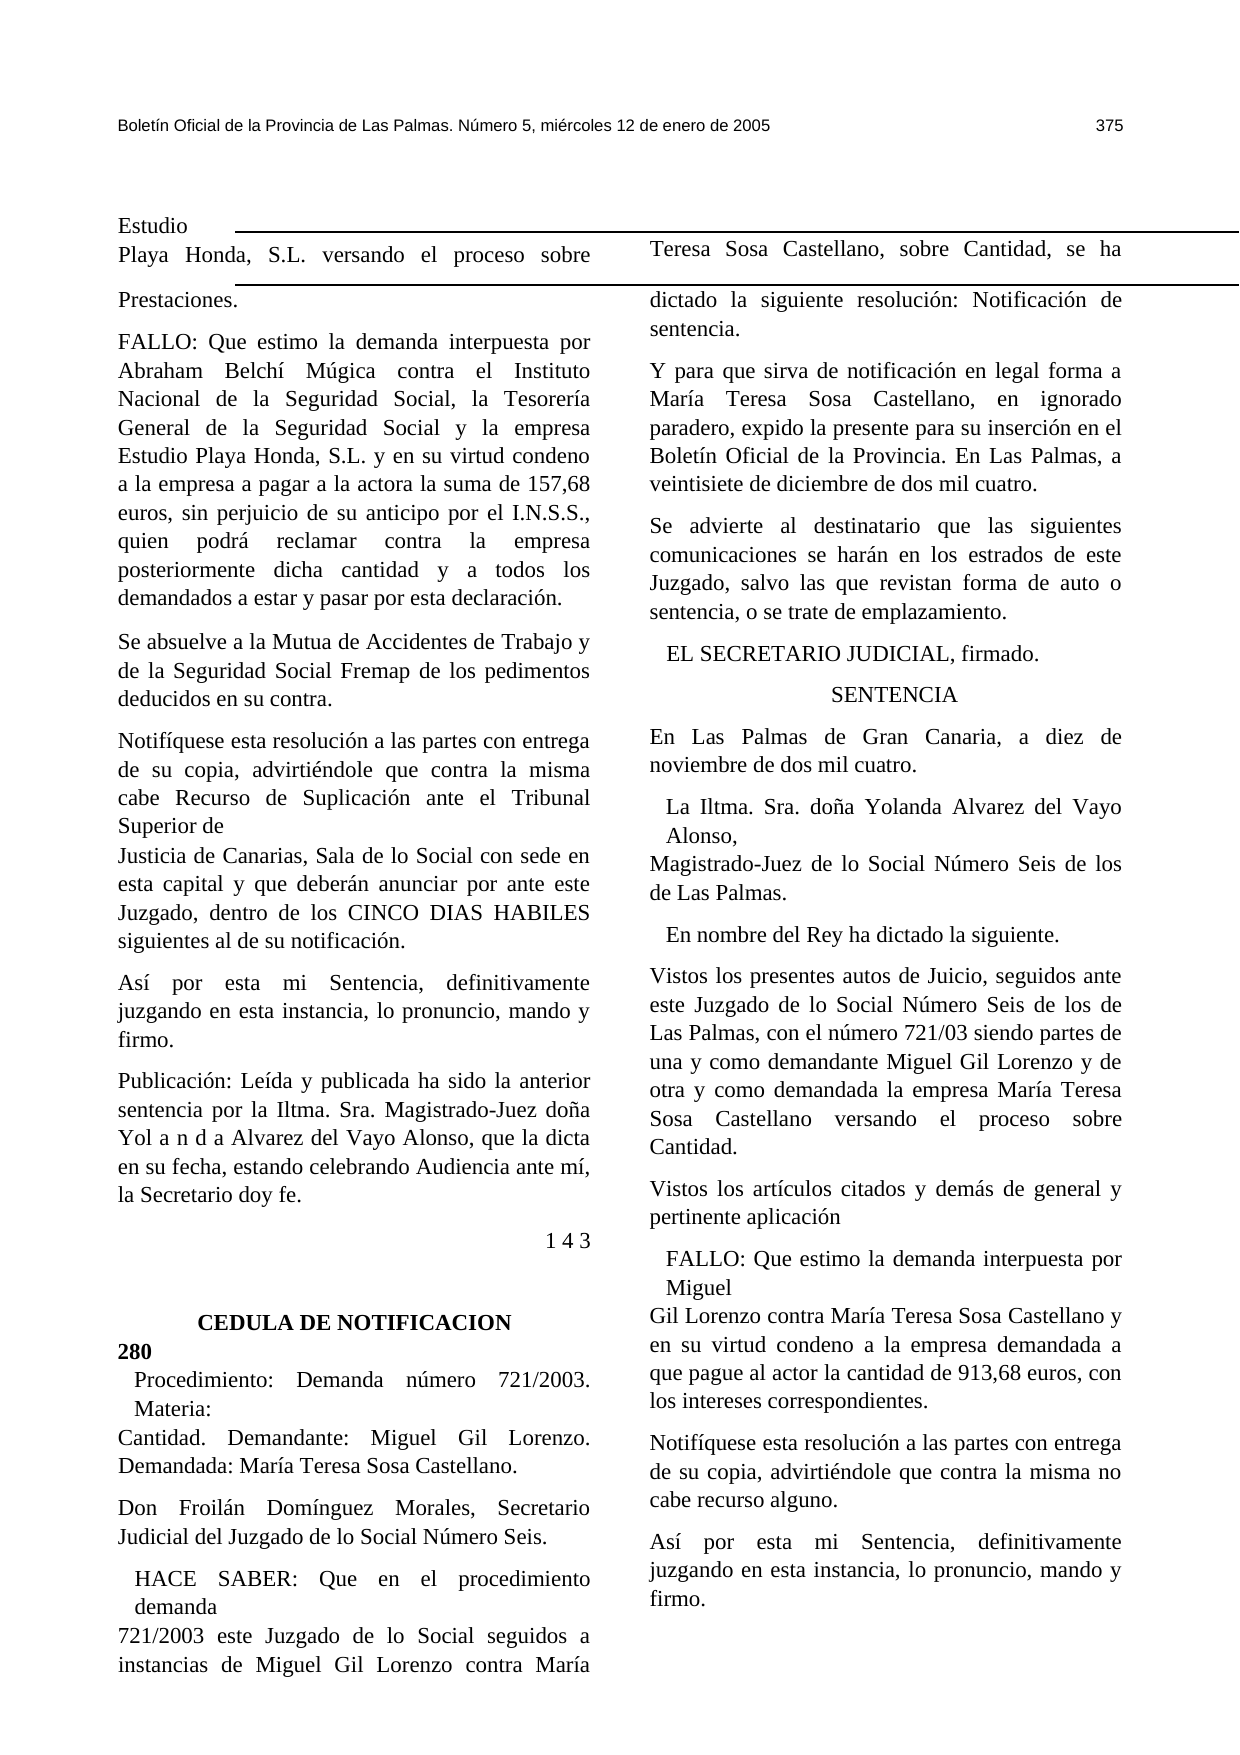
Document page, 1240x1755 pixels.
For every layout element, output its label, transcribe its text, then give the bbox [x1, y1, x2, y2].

subtitle 280 [117, 1338, 591, 1364]
text [649, 212, 1122, 231]
text Se advierte al destinatario que las siguientes comunicaciones se harán en los estrados de este Juzgado, salvo las que revistan forma de auto o sentencia, o se trate de emplazamiento. [649, 512, 1122, 624]
text Justicia de Canarias, Sala de lo Social con sede en esta capital y que deberán anunciar por ante este Juzgado, dentro de los CINCO DIAS HABILES siguientes al de su notificación. [118, 842, 591, 953]
text Vistos los presentes autos de Juicio, seguidos ante este Juzgado de lo Social Número Seis de los de Las Palmas, con el número 721/03 siendo partes de una y como demandante Miguel Gil Lorenzo y de otra y como demandada la empresa María Teresa Sosa Castellano versando el proceso sobre Cantidad. [649, 962, 1122, 1159]
text La Iltma. Sra. doña Yolanda Alvarez del Vayo Alonso, [666, 793, 1122, 848]
text Gil Lorenzo contra María Teresa Sosa Castellano y en su virtud condeno a la empresa demandada a que pague al actor la cantidad de 913,68 euros, con los intereses correspondientes. [649, 1302, 1122, 1414]
text FALLO: Que estimo la demanda interpuesta por Miguel [666, 1245, 1122, 1300]
text Publicación: Leída y publicada ha sido la anterior sentencia por la Iltma. Sra. Magistrado-Juez doña Yol a n d a Alvarez del Vayo Alonso, que la dicta en su fecha, estando celebrando Audiencia ante mí, la Secretario doy fe. [118, 1068, 591, 1208]
text En Las Palmas de Gran Canaria, a diez de noviembre de dos mil cuatro. [649, 723, 1122, 778]
text Vistos los artículos citados y demás de general y pertinente aplicación [649, 1175, 1122, 1230]
subtitle SENTENCIA [667, 681, 1122, 708]
text Se absuelve a la Mutua de Accidentes de Trabajo y de la Seguridad Social Fremap de los pedimentos deducidos en su contra. [118, 628, 591, 712]
text Teresa Sosa Castellano, sobre Cantidad, se ha [649, 233, 1122, 284]
text Notifíquese esta resolución a las partes con entrega de su copia, advirtiéndole que contra la misma no cabe recurso alguno. [649, 1429, 1122, 1513]
text FALLO: Que estimo la demanda interpuesta por Abraham Belchí Múgica contra el Instituto Nacional de la Seguridad Social, la Tesorería General de la Seguridad Social y la empresa Estudio Playa Honda, S.L. y en su virtud condeno a la empresa a pagar a la actora la suma de 157,68 euros, sin perjuicio de su anticipo por el I.N.S.S., quien podrá reclamar contra la empresa posteriormente dicha cantidad y a todos los demandados a estar y pasar por esta declaración. [118, 328, 591, 611]
text Don Froilán Domínguez Morales, Secretario Judicial del Juzgado de lo Social Número Seis. [118, 1494, 591, 1549]
text Procedimiento: Demanda número 721/2003. Materia: [134, 1366, 591, 1421]
text Notifíquese esta resolución a las partes con entrega de su copia, advirtiéndole que contra la misma cabe Recurso de Suplicación ante el Tribunal Superior de [118, 727, 591, 839]
text Así por esta mi Sentencia, definitivamente juzgando en esta instancia, lo pronuncio, mando y firmo. [118, 969, 591, 1052]
text HACE SABER: Que en el procedimiento demanda [134, 1565, 591, 1619]
text Y para que sirva de notificación en legal forma a María Teresa Sosa Castellano, en ignorado paradero, expido la presente para su inserción en el Boletín Oficial de la Provincia. En Las Palmas, a veintisiete de diciembre de dos mil cuatro. [649, 357, 1122, 497]
text En nombre del Rey ha dictado la siguiente. [666, 921, 1122, 947]
text EL SECRETARIO JUDICIAL, firmado. [666, 639, 1122, 666]
text Magistrado-Juez de lo Social Número Seis de los de Las Palmas. [649, 850, 1122, 905]
text 721/2003 este Juzgado de lo Social seguidos a instancias de Miguel Gil Lorenzo contra María [118, 1622, 591, 1677]
text dictado la siguiente resolución: Notificación de sentencia. [649, 286, 1122, 341]
text Cantidad. Demandante: Miguel Gil Lorenzo. Demandada: María Teresa Sosa Castellano. [118, 1424, 591, 1479]
subtitle CEDULA DE NOTIFICACION [119, 1309, 589, 1336]
text Estudio Playa Honda, S.L. versando el proceso sobre Prestaciones. [118, 212, 591, 313]
text Así por esta mi Sentencia, definitivamente juzgando en esta instancia, lo pronuncio, mando y firmo. [649, 1528, 1122, 1611]
text 1 4 3 [117, 1227, 590, 1253]
